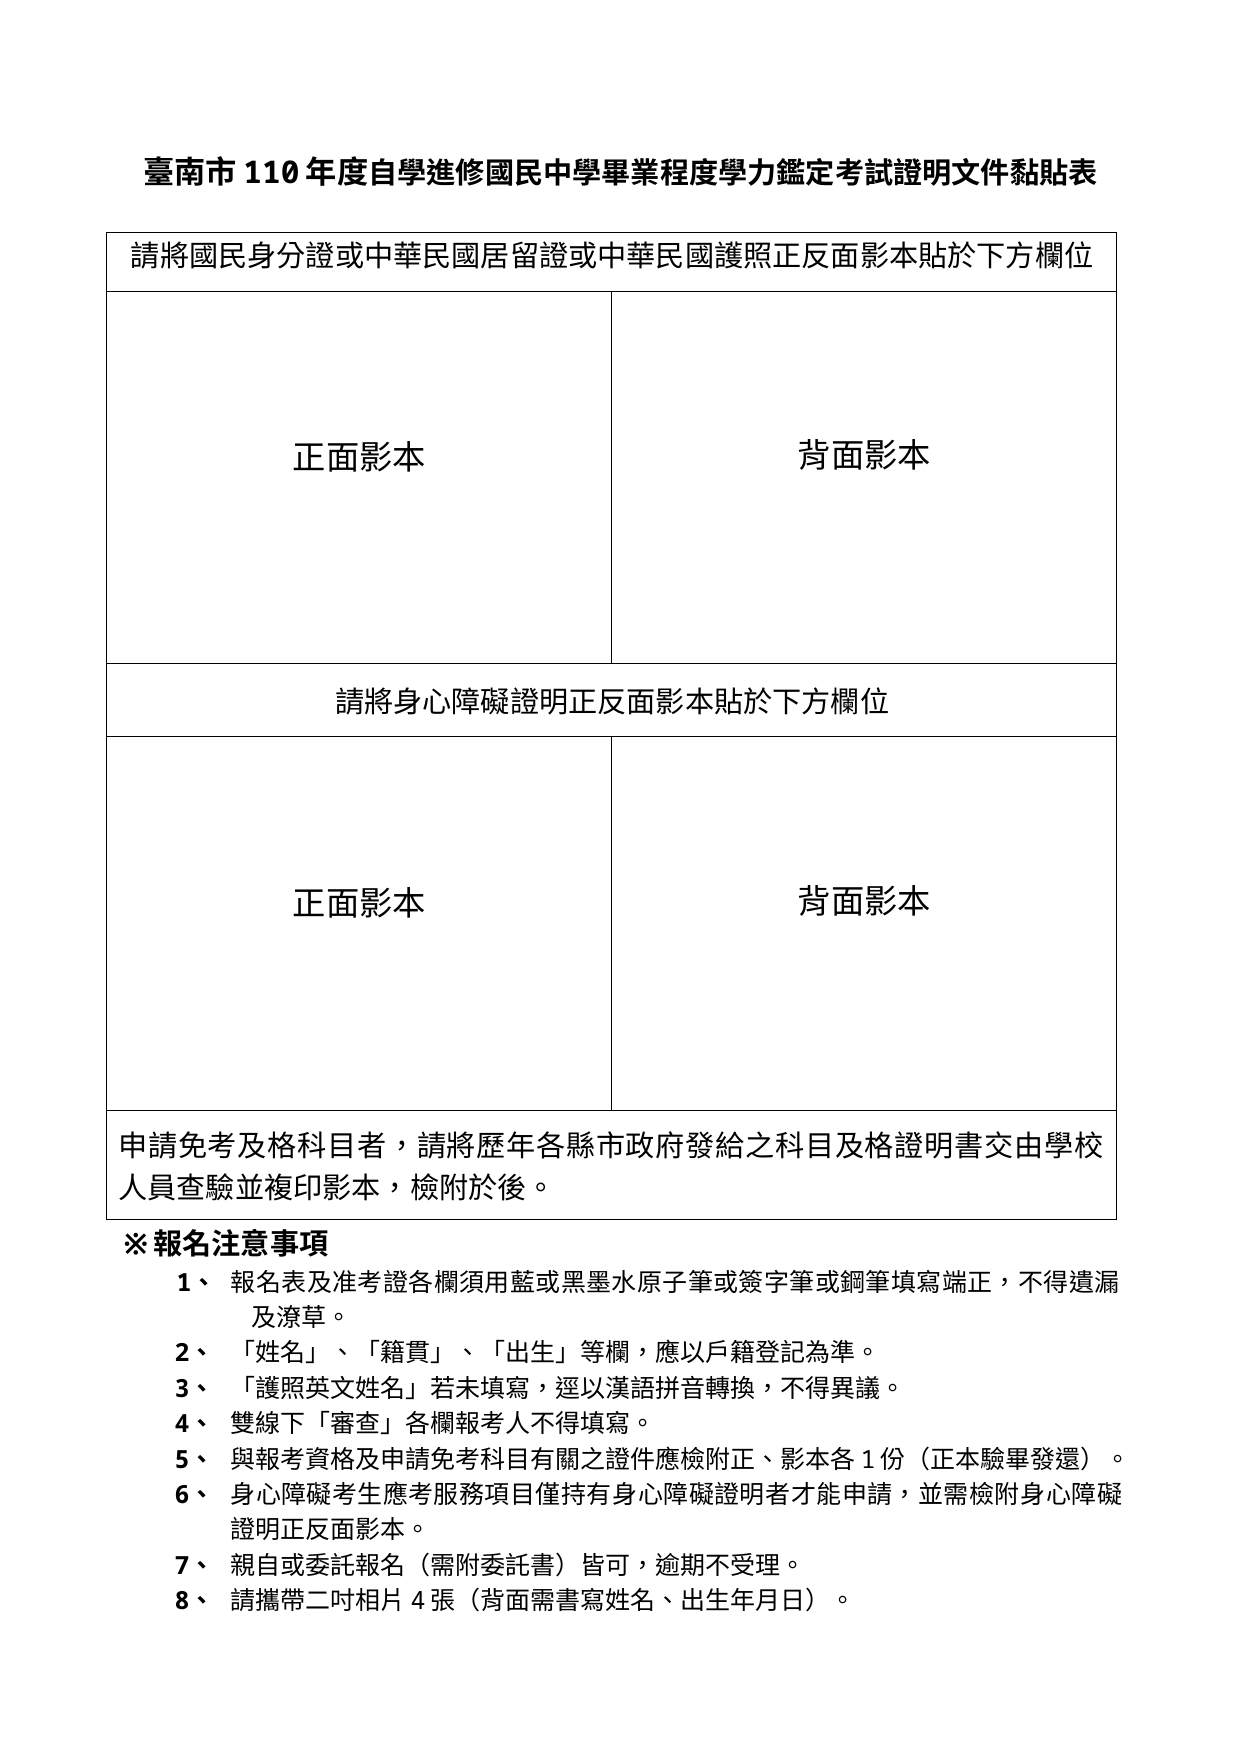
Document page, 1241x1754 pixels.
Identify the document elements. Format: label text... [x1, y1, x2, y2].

list 「姓名」、「籍貫」、「出生」等欄，應以戶籍登記為準。 [174, 1333, 1122, 1369]
text ※報名注意事項 [118, 1220, 1122, 1263]
list 「護照英文姓名」若未填寫，逕以漢語拼音轉換，不得異議。 [174, 1369, 1122, 1404]
list 雙線下「審查」各欄報考人不得填寫。 [174, 1404, 1122, 1440]
table_cell 正面影本 [107, 737, 611, 1110]
list 親自或委託報名（需附委託書）皆可，逾期不受理。 [174, 1546, 1122, 1581]
text 臺南市110年度自學進修國民中學畢業程度學力鑑定考試證明文件黏貼表 [118, 147, 1122, 192]
table_header 請將國民身分證或中華民國居留證或中華民國護照正反面影本貼於下方欄位 [107, 233, 1116, 291]
table_cell 背面影本 [612, 292, 1116, 663]
list 與報考資格及申請免考科目有關之證件應檢附正、影本各1份（正本驗畢發還）。 [174, 1440, 1122, 1475]
list 報名表及准考證各欄須用藍或黑墨水原子筆或簽字筆或鋼筆填寫端正，不得遺漏及潦草。 [176, 1263, 1122, 1333]
table_cell 正面影本 [107, 292, 611, 663]
list 請攜帶二吋相片4張（背面需書寫姓名、出生年月日）。 [174, 1581, 1122, 1617]
table_cell 背面影本 [612, 737, 1116, 1110]
table_cell 申請免考及格科目者，請將歷年各縣市政府發給之科目及格證明書交由學校人員查驗並複印影本，檢附於後。 [107, 1111, 1116, 1219]
list 身心障礙考生應考服務項目僅持有身心障礙證明者才能申請，並需檢附身心障礙證明正反面影本。 [174, 1475, 1122, 1546]
table_cell 請將身心障礙證明正反面影本貼於下方欄位 [107, 664, 1116, 736]
